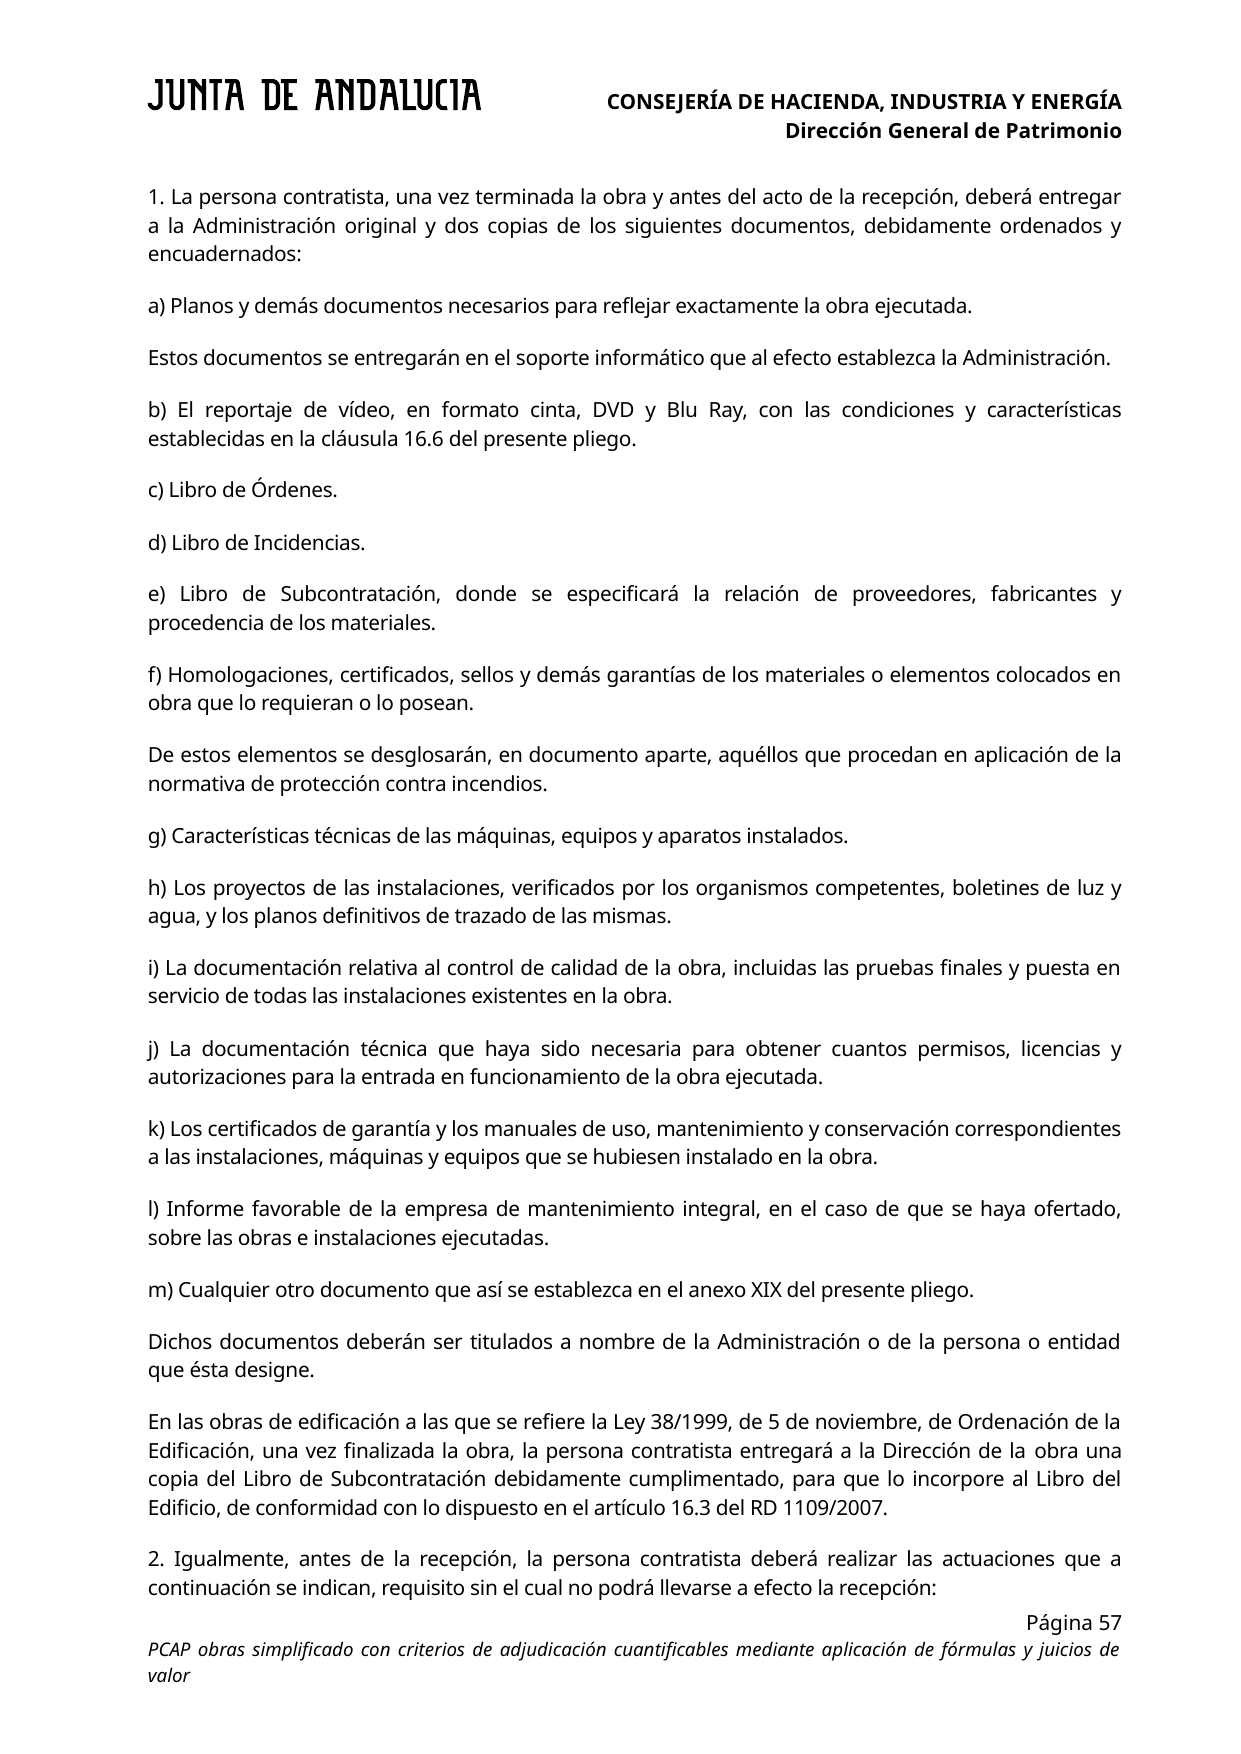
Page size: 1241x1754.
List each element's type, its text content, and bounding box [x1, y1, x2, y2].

text j) La documentación técnica que haya sido necesaria para obtener cuantos permisos, licencias y autorizaciones para la entrada en funcionamiento de la obra ejecutada. [148, 1034, 1122, 1091]
text h) Los proyectos de las instalaciones, verificados por los organismos competentes, boletines de luz y agua, y los planos definitivos de trazado de las mismas. [148, 873, 1122, 930]
text 1. La persona contratista, una vez terminada la obra y antes del acto de la recepción, deberá entregar a la Administración original y dos copias de los siguientes documentos, debidamente ordenados y encuadernados: [148, 182, 1122, 268]
text i) La documentación relativa al control de calidad de la obra, incluidas las pruebas finales y puesta en servicio de todas las instalaciones existentes en la obra. [148, 953, 1122, 1010]
text m) Cualquier otro documento que así se establezca en el anexo XIX del presente pliego. [148, 1275, 1122, 1303]
text b) El reportaje de vídeo, en formato cinta, DVD y Blu Ray, con las condiciones y características establecidas en la cláusula 16.6 del presente pliego. [148, 395, 1122, 452]
text De estos elementos se desglosarán, en documento aparte, aquéllos que procedan en aplicación de la normativa de protección contra incendios. [148, 740, 1122, 797]
text l) Informe favorable de la empresa de mantenimiento integral, en el caso de que se haya ofertado, sobre las obras e instalaciones ejecutadas. [148, 1194, 1122, 1251]
text Dichos documentos deberán ser titulados a nombre de la Administración o de la persona o entidad que ésta designe. [148, 1327, 1122, 1384]
text g) Características técnicas de las máquinas, equipos y aparatos instalados. [148, 821, 1122, 849]
text Estos documentos se entregarán en el soporte informático que al efecto establezca la Administración. [148, 343, 1122, 372]
text En las obras de edificación a las que se refiere la Ley 38/1999, de 5 de noviembre, de Ordenación de la Edificación, una vez finalizada la obra, la persona contratista entregará a la Dirección de la obra una copia del Libro de Subcontratación debidamente cumplimentado, para que lo incorpore al Libro del Edificio, de conformidad con lo dispuesto en el artículo 16.3 del RD 1109/2007. [148, 1407, 1122, 1521]
text d) Libro de Incidencias. [148, 528, 1122, 556]
text a) Planos y demás documentos necesarios para reflejar exactamente la obra ejecutada. [148, 291, 1122, 320]
text 2. Igualmente, antes de la recepción, la persona contratista deberá realizar las actuaciones que a continuación se indican, requisito sin el cual no podrá llevarse a efecto la recepción: [148, 1544, 1122, 1601]
text e) Libro de Subcontratación, donde se especificará la relación de proveedores, fabricantes y procedencia de los materiales. [148, 579, 1122, 636]
text k) Los certificados de garantía y los manuales de uso, mantenimiento y conservación correspondientes a las instalaciones, máquinas y equipos que se hubiesen instalado en la obra. [148, 1114, 1122, 1171]
text c) Libro de Órdenes. [148, 476, 1122, 504]
text f) Homologaciones, certificados, sellos y demás garantías de los materiales o elementos colocados en obra que lo requieran o lo posean. [148, 660, 1122, 717]
